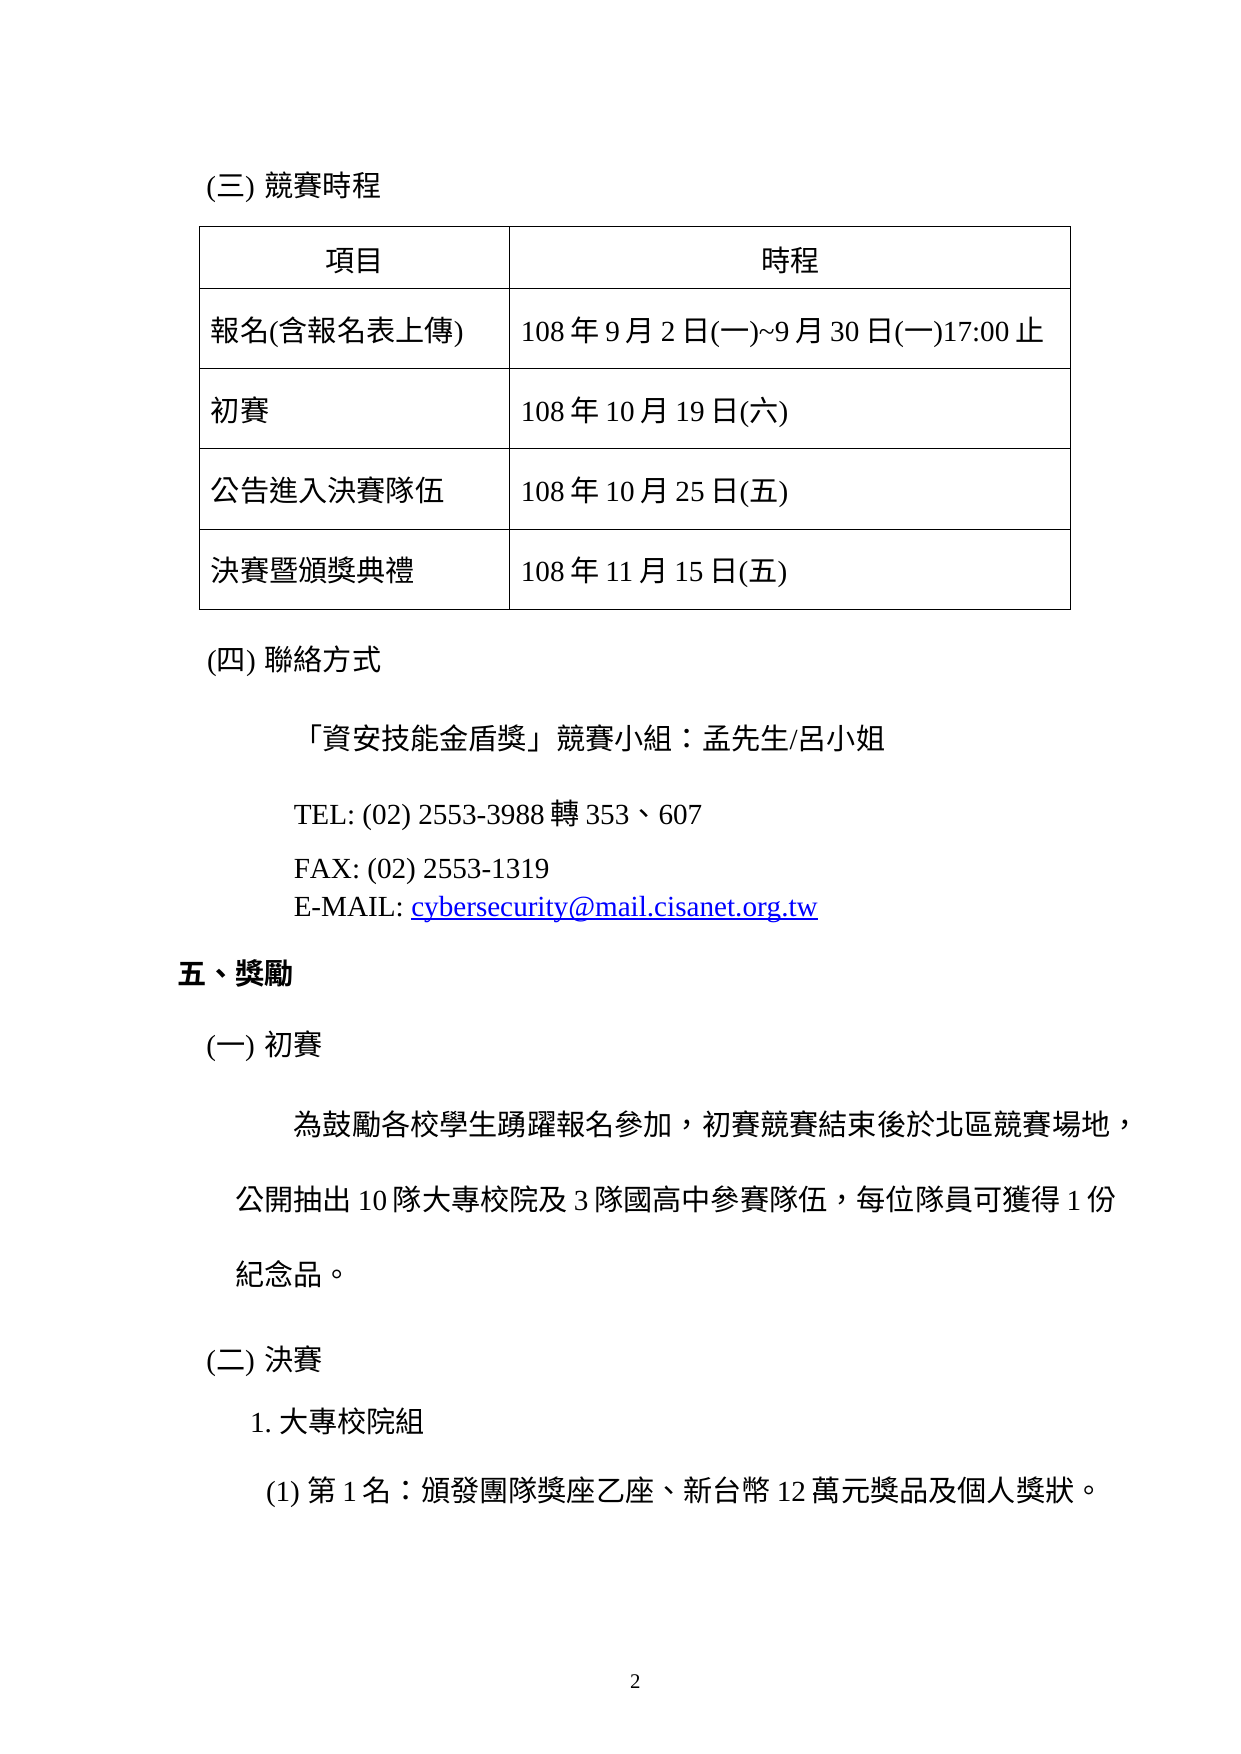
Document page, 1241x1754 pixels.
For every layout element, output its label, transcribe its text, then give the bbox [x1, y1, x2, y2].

subtitle 聯絡方式 [207, 628, 1122, 681]
subtitle 決賽 [206, 1328, 1122, 1381]
table_header 項目 [200, 227, 509, 288]
table_cell 108年10月25日(五) [510, 449, 1070, 528]
subtitle 獎勵 [177, 943, 1122, 995]
table_cell 公告進入決賽隊伍 [200, 449, 509, 528]
subtitle 競賽時程 [206, 155, 1122, 207]
table_cell 108年11月15日(五) [510, 530, 1070, 609]
text E-MAIL: cybersecurity@mail.cisanet.org.tw [235, 887, 1122, 924]
table_cell 108年10月19日(六) [510, 369, 1070, 448]
table_cell 決賽暨頒獎典禮 [200, 530, 509, 609]
text 「資安技能金盾獎」競賽小組：孟先生/呂小姐 [235, 699, 1122, 774]
table_cell 報名(含報名表上傳) [200, 289, 509, 368]
table_header 時程 [510, 227, 1070, 288]
table_cell 108年9月2日(一)~9月30日(一)17:00止 [510, 289, 1070, 368]
subtitle 初賽 [206, 1014, 1122, 1066]
text FAX: (02) 2553-1319 [235, 849, 1122, 887]
subtitle 第1名：頒發團隊獎座乙座、新台幣12萬元獎品及個人獎狀。 [266, 1460, 1122, 1512]
subtitle 大專校院組 [250, 1399, 1122, 1441]
text TEL: (02) 2553-3988轉353、607 [235, 774, 1122, 849]
text 為鼓勵各校學生踴躍報名參加，初賽競賽結束後於北區競賽場地，公開抽出10隊大專校院及3隊國高中參賽隊伍，每位隊員可獲得1份紀念品。 [235, 1085, 1122, 1310]
table_cell 初賽 [200, 369, 509, 448]
